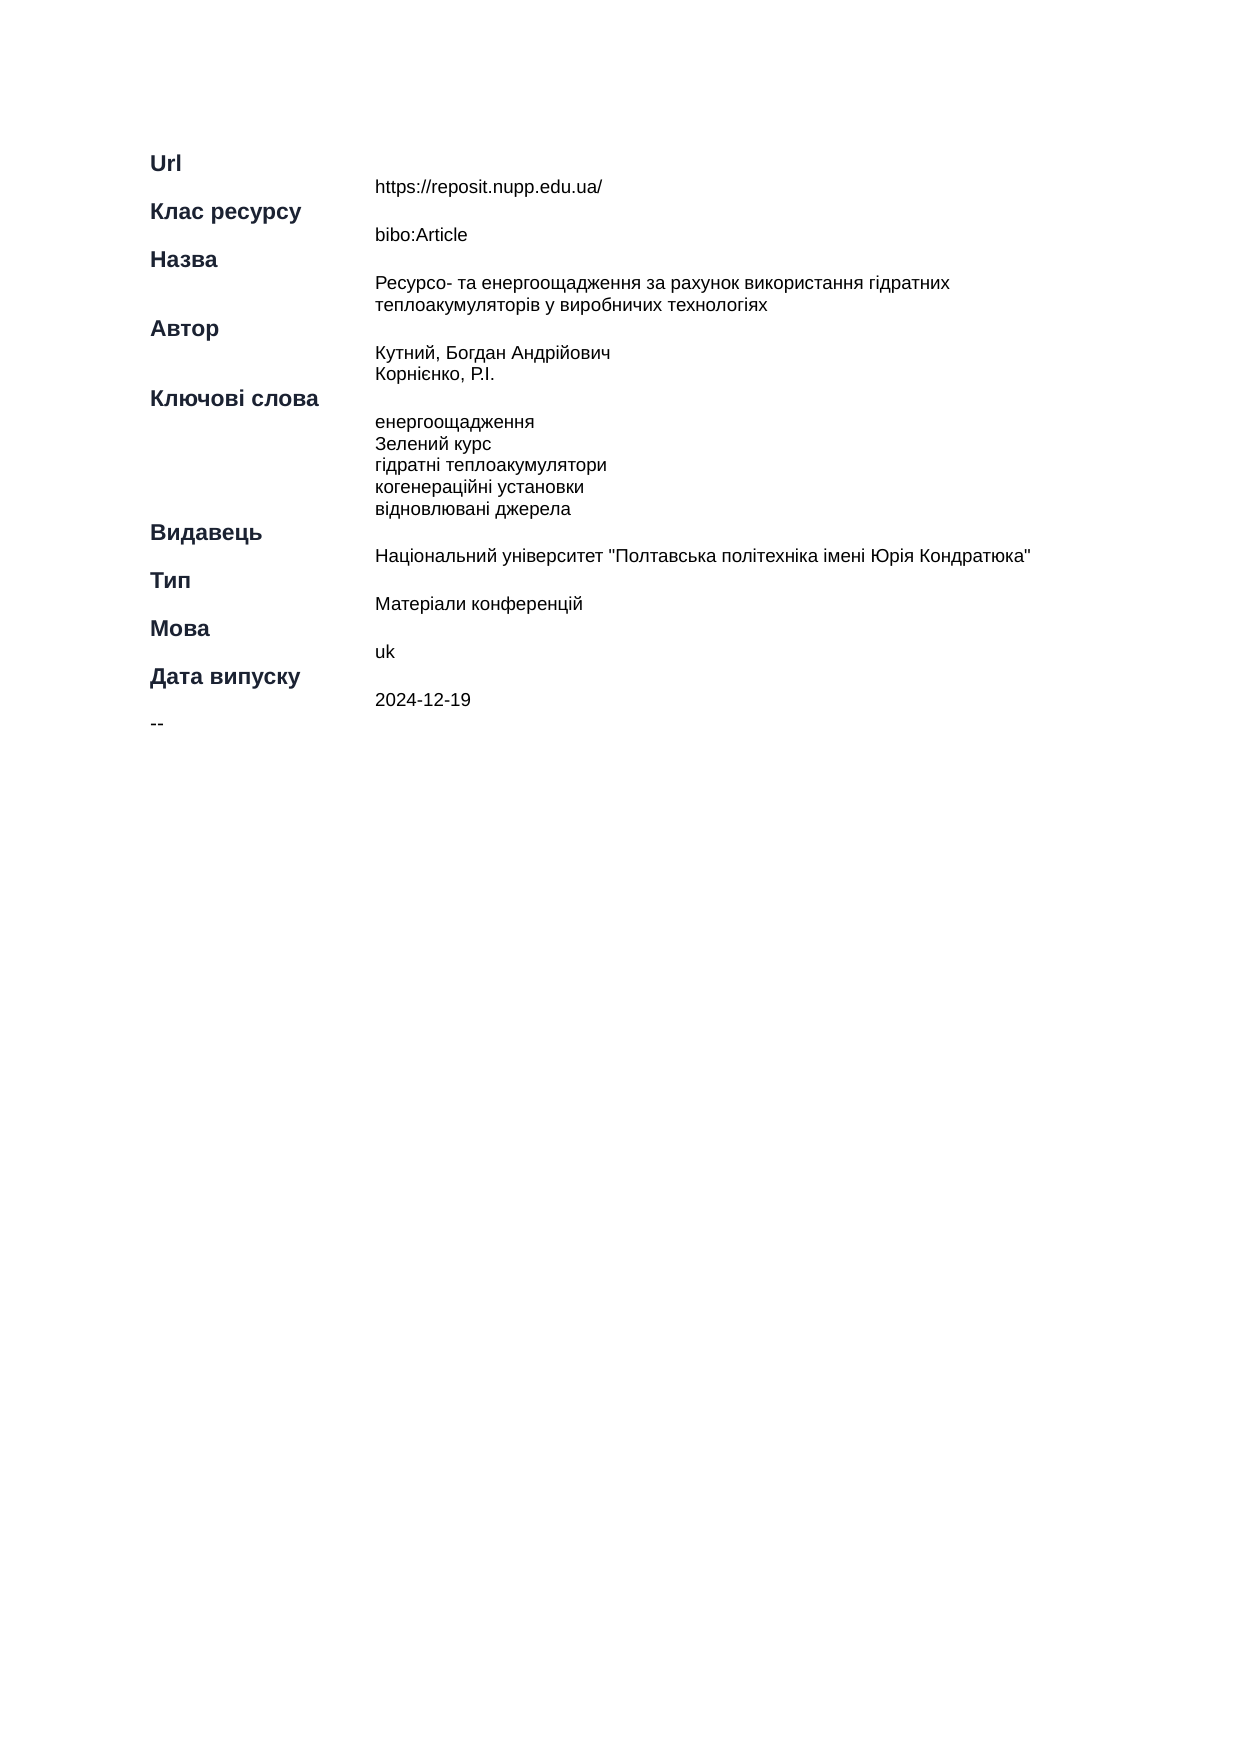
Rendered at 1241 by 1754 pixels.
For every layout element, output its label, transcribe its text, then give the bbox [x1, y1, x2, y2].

text -- [150, 711, 1090, 734]
text Мова [150, 615, 1090, 641]
text Тип [150, 567, 1090, 593]
text гідратні теплоакумулятори [375, 454, 1090, 476]
text Ключові слова [150, 385, 1090, 411]
text Кутний, Богдан Андрійович [375, 342, 1090, 363]
text Автор [150, 315, 1090, 342]
text енергоощадження [375, 411, 1090, 433]
text Ресурсо- та енергоощадження за рахунок використання гідратних теплоакумуляторів у виробничих технологіях [375, 272, 1090, 315]
text Національний університет "Полтавська політехніка імені Юрія Кондратюка" [375, 545, 1090, 567]
text Клас ресурсу [150, 198, 1090, 224]
text Url [150, 150, 1090, 176]
text 2024-12-19 [375, 689, 1090, 711]
text Корнієнко, Р.І. [375, 363, 1090, 385]
text uk [375, 641, 1090, 663]
text відновлювані джерела [375, 497, 1090, 519]
text Зелений курс [375, 433, 1090, 454]
text когенераційні установки [375, 476, 1090, 497]
text Дата випуску [150, 663, 1090, 689]
text bibo:Article [375, 224, 1090, 246]
text https://reposit.nupp.edu.ua/ [375, 176, 1090, 198]
text Матеріали конференцій [375, 593, 1090, 615]
text Видавець [150, 519, 1090, 545]
text Назва [150, 246, 1090, 272]
